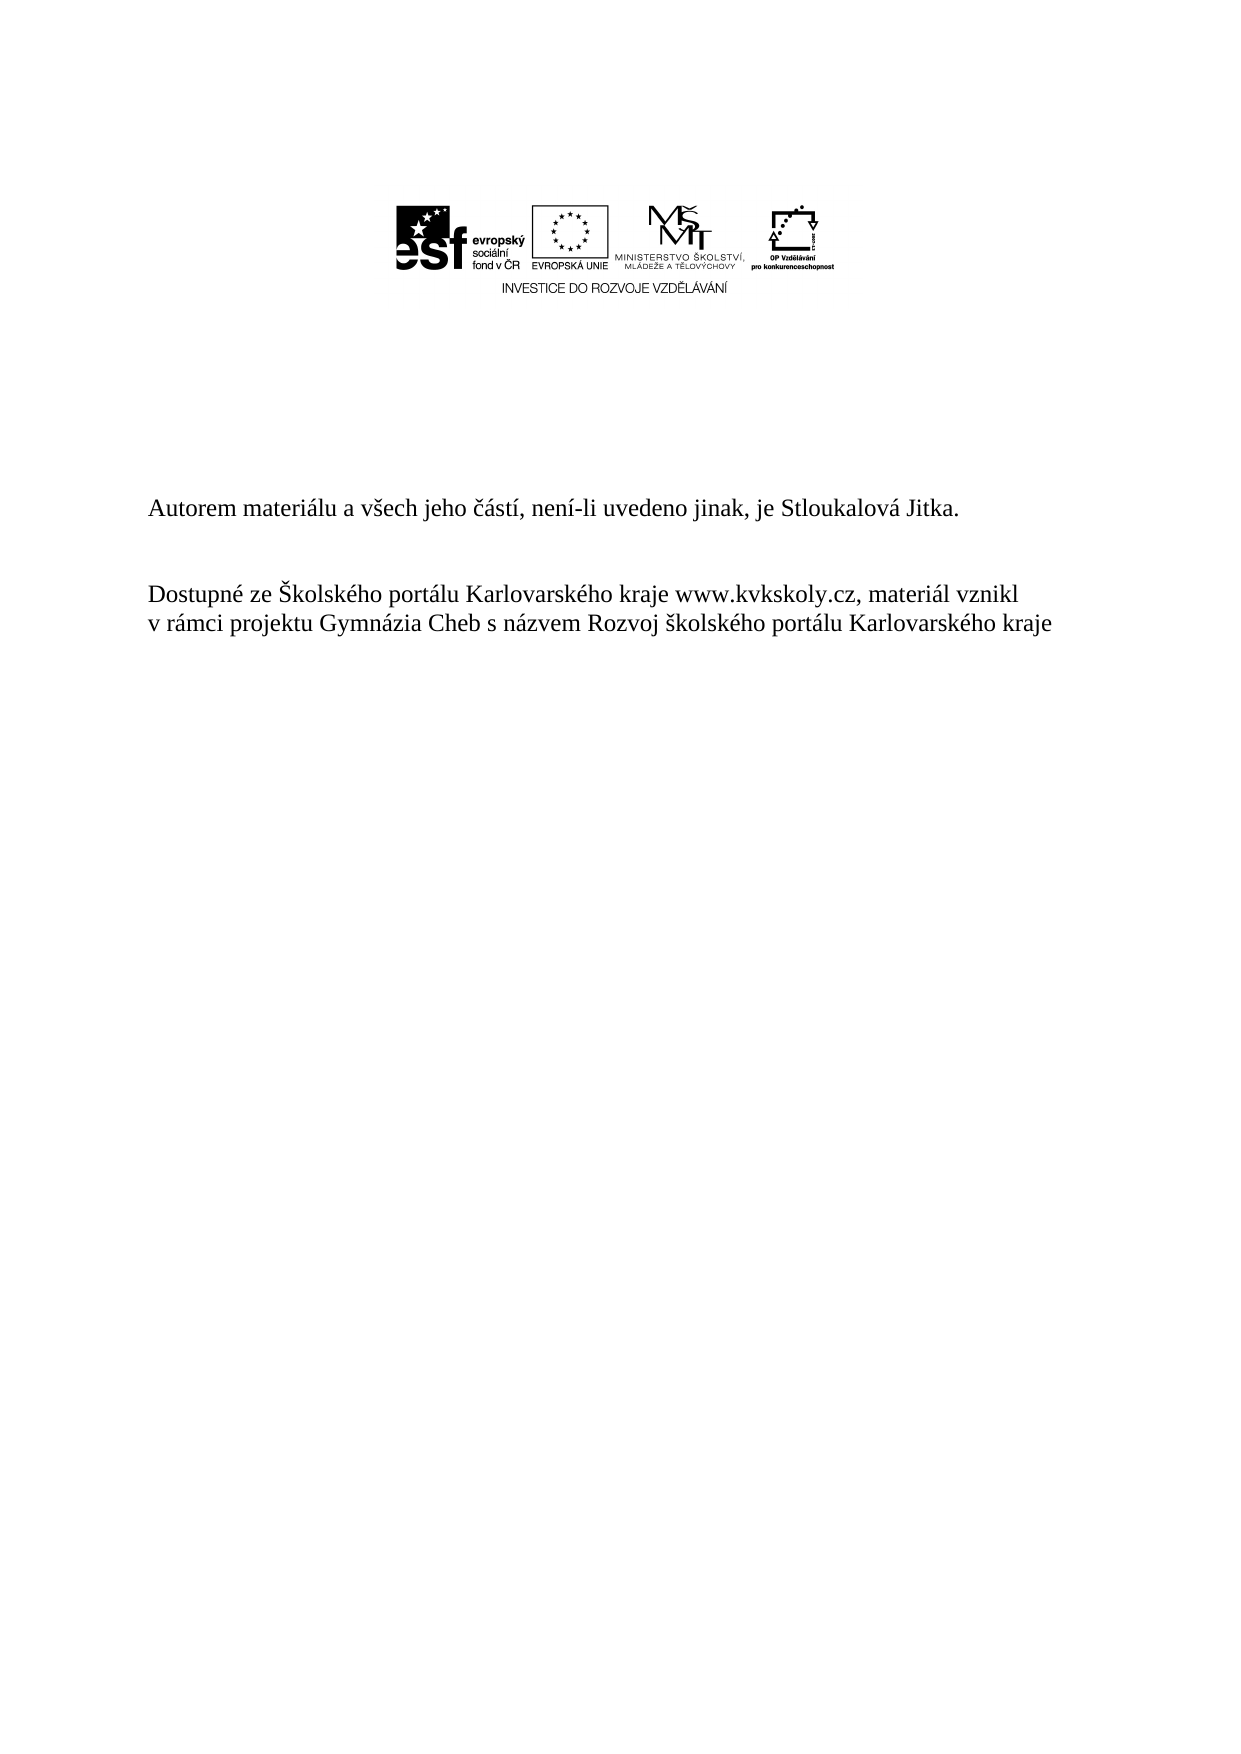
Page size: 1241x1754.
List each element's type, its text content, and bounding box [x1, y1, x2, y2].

text Dostupné ze Školského portálu Karlovarského kraje www.kvkskoly.cz, materiál vznikl v rámci projektu Gymnázia Cheb s názvem Rozvoj školského portálu Karlovarského kraje [148, 579, 1093, 636]
text Autorem materiálu a všech jeho částí, není-li uvedeno jinak, je Stloukalová Jitka. [148, 493, 1093, 521]
